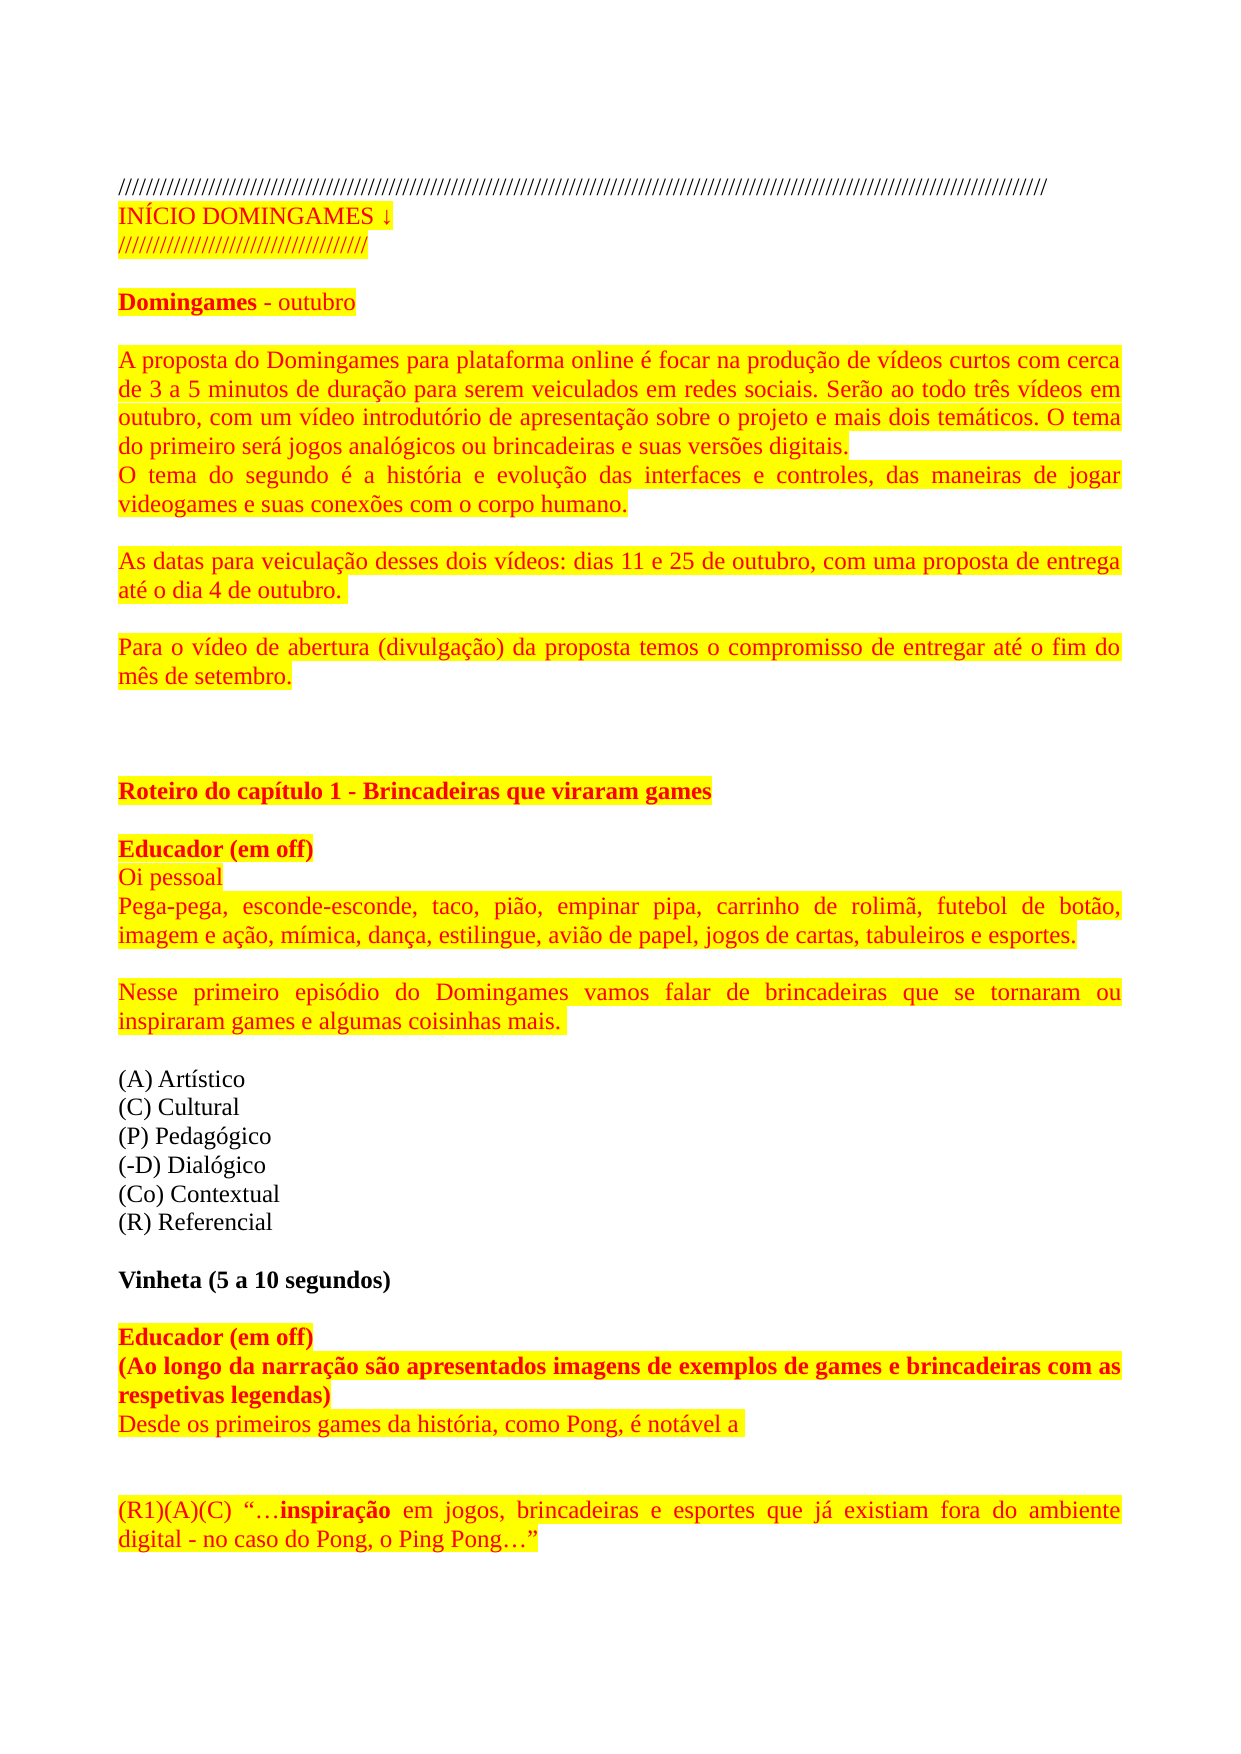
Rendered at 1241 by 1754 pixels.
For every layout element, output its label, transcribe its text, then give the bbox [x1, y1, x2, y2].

text (-D) Dialógico [118, 1150, 1122, 1179]
text Educador (em off) [118, 834, 1122, 862]
text (A) Artístico [118, 1064, 1122, 1092]
text (C) Cultural [118, 1092, 1122, 1121]
text (P) Pedagógico [118, 1121, 1122, 1150]
text //////////////////////////////////// [118, 230, 1122, 259]
text Roteiro do capítulo 1 - Brincadeiras que viraram games [118, 776, 1122, 805]
text Educador (em off) [118, 1322, 1122, 1351]
text Para o vídeo de abertura (divulgação) da proposta temos o compromisso de entregar até o fim do mês de setembro. [118, 632, 1122, 690]
text INÍCIO DOMINGAMES ↓ [118, 201, 1122, 230]
text A proposta do Domingames para plataforma online é focar na produção de vídeos curtos com cerca de 3 a 5 minutos de duração para serem veiculados em redes sociais. Serão ao todo três vídeos em outubro, com um vídeo introdutório de apresentação sobre o projeto e mais dois temáticos. O tema do primeiro será jogos analógicos ou brincadeiras e suas versões digitais. [118, 345, 1122, 460]
text (R) Referencial [118, 1207, 1122, 1236]
text (R1)(A)(C) “…inspiração em jogos, brincadeiras e esportes que já existiam fora do ambiente digital - no caso do Pong, o Ping Pong…” [118, 1495, 1122, 1552]
text O tema do segundo é a história e evolução das interfaces e controles, das maneiras de jogar videogames e suas conexões com o corpo humano. [118, 460, 1122, 517]
text ////////////////////////////////////////////////////////////////////////////////////////////////////////////////////////////////////// [118, 172, 1122, 201]
text Domingames - outubro [118, 287, 1122, 316]
text Nesse primeiro episódio do Domingames vamos falar de brincadeiras que se tornaram ou inspiraram games e algumas coisinhas mais. [118, 977, 1122, 1035]
text (Co) Contextual [118, 1179, 1122, 1207]
text Pega-pega, esconde-esconde, taco, pião, empinar pipa, carrinho de rolimã, futebol de botão, imagem e ação, mímica, dança, estilingue, avião de papel, jogos de cartas, tabuleiros e esportes. [118, 891, 1122, 949]
text As datas para veiculação desses dois vídeos: dias 11 e 25 de outubro, com uma proposta de entrega até o dia 4 de outubro. [118, 546, 1122, 604]
text Vinheta (5 a 10 segundos) [118, 1265, 1122, 1294]
text (Ao longo da narração são apresentados imagens de exemplos de games e brincadeiras com as respetivas legendas) [118, 1351, 1122, 1409]
text Desde os primeiros games da história, como Pong, é notável a [118, 1409, 1122, 1437]
text Oi pessoal [118, 862, 1122, 891]
